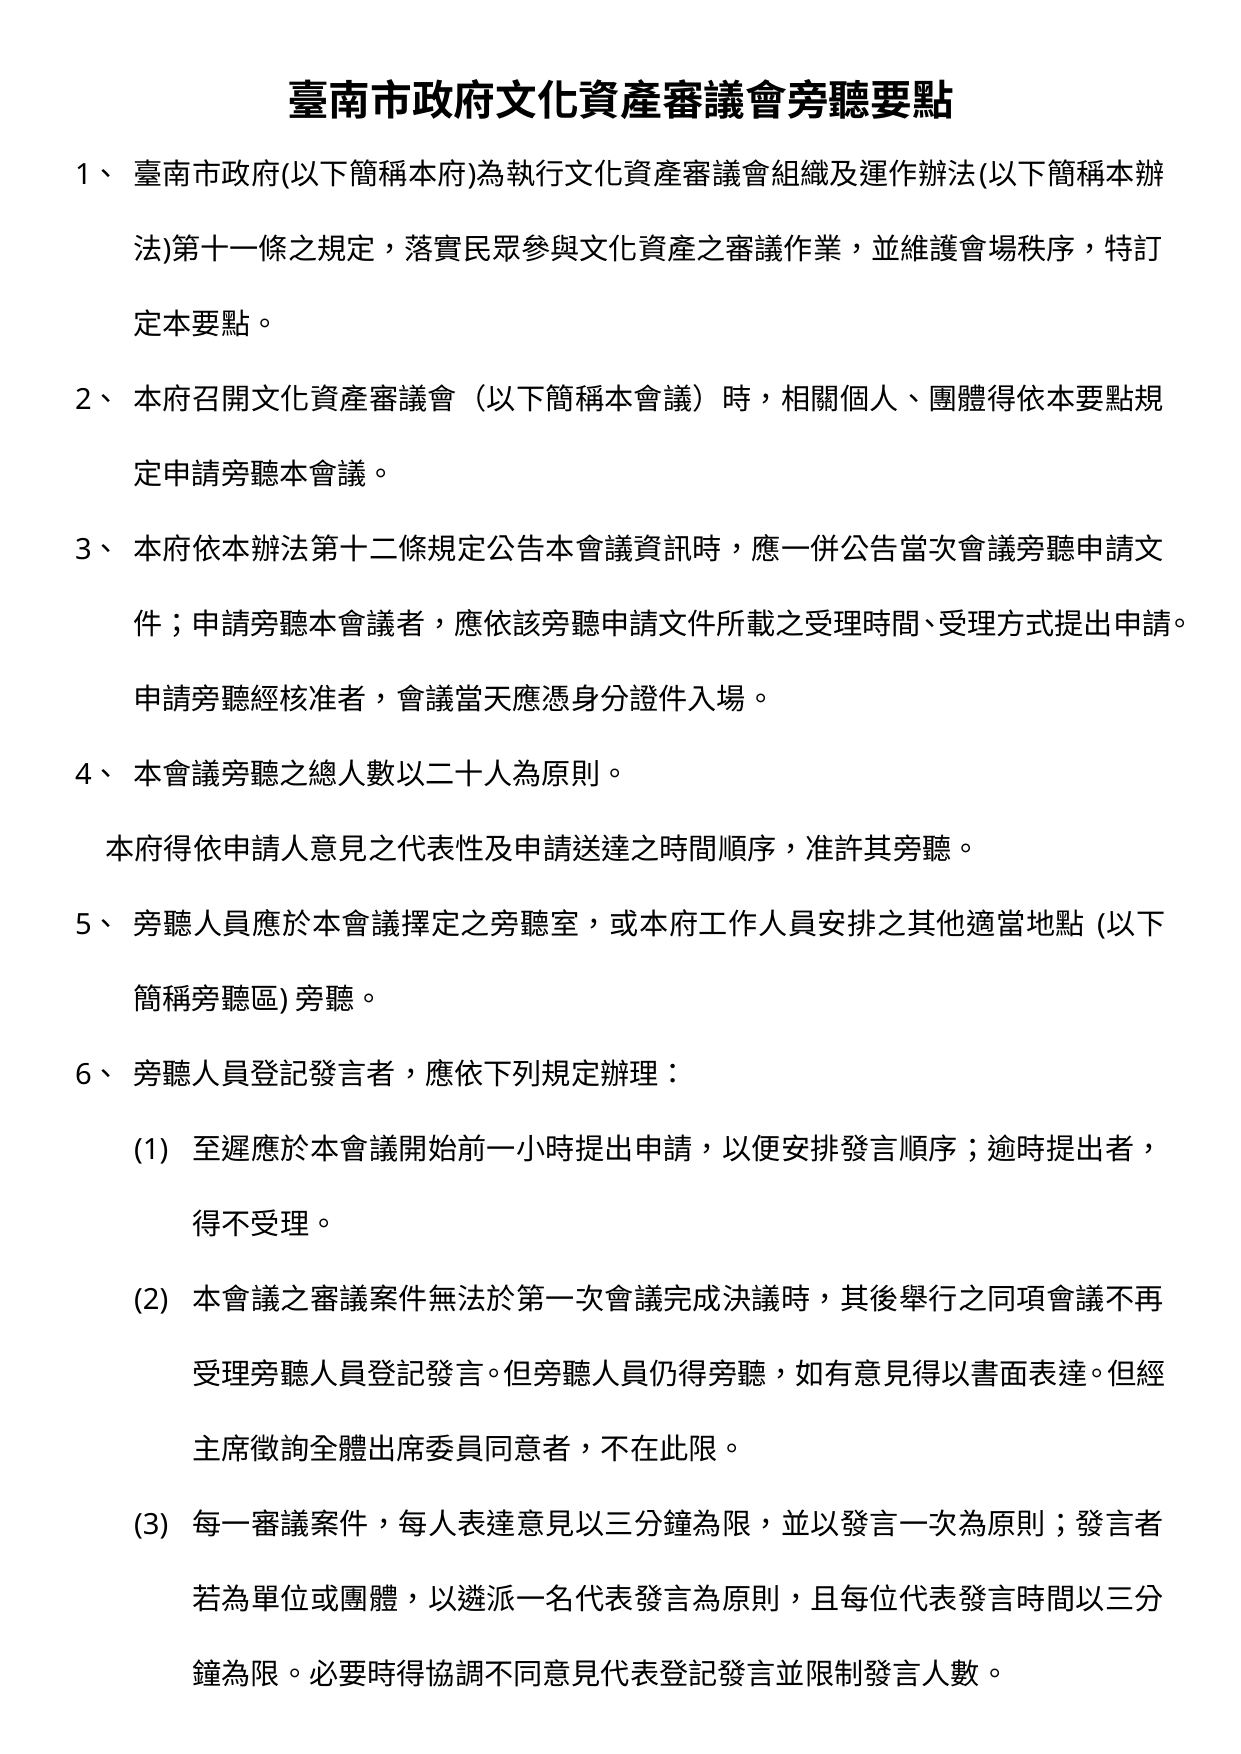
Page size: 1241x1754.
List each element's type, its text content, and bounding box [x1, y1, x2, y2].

list 至遲應於本會議開始前一小時提出申請，以便安排發言順序；逾時提出者，得不受理。 [134, 1109, 1165, 1259]
list 本府召開文化資產審議會（以下簡稱本會議）時，相關個人、團體得依本要點規定申請旁聽本會議。 [75, 359, 1165, 509]
text 臺南市政府文化資產審議會旁聽要點 [75, 59, 1165, 134]
text 本府得依申請人意見之代表性及申請送達之時間順序，准許其旁聽。 [75, 809, 1165, 884]
list 臺南市政府(以下簡稱本府)為執行文化資產審議會組織及運作辦法(以下簡稱本辦法)第十一條之規定，落實民眾參與文化資產之審議作業，並維護會場秩序，特訂定本要點。 [75, 134, 1165, 359]
list 旁聽人員登記發言者，應依下列規定辦理： [75, 1034, 1165, 1109]
list 每一審議案件，每人表達意見以三分鐘為限，並以發言一次為原則；發言者若為單位或團體，以遴派一名代表發言為原則，且每位代表發言時間以三分鐘為限。必要時得協調不同意見代表登記發言並限制發言人數。 [134, 1484, 1165, 1709]
list 本會議旁聽之總人數以二十人為原則。 [75, 734, 1165, 809]
list 旁聽人員應於本會議擇定之旁聽室，或本府工作人員安排之其他適當地點 (以下簡稱旁聽區) 旁聽。 [75, 884, 1165, 1034]
list 本會議之審議案件無法於第一次會議完成決議時，其後舉行之同項會議不再受理旁聽人員登記發言。但旁聽人員仍得旁聽，如有意見得以書面表達。但經主席徵詢全體出席委員同意者，不在此限。 [134, 1259, 1165, 1484]
list 本府依本辦法第十二條規定公告本會議資訊時，應一併公告當次會議旁聽申請文件；申請旁聽本會議者，應依該旁聽申請文件所載之受理時間、受理方式提出申請。 申請旁聽經核准者，會議當天應憑身分證件入場。 [75, 509, 1165, 734]
